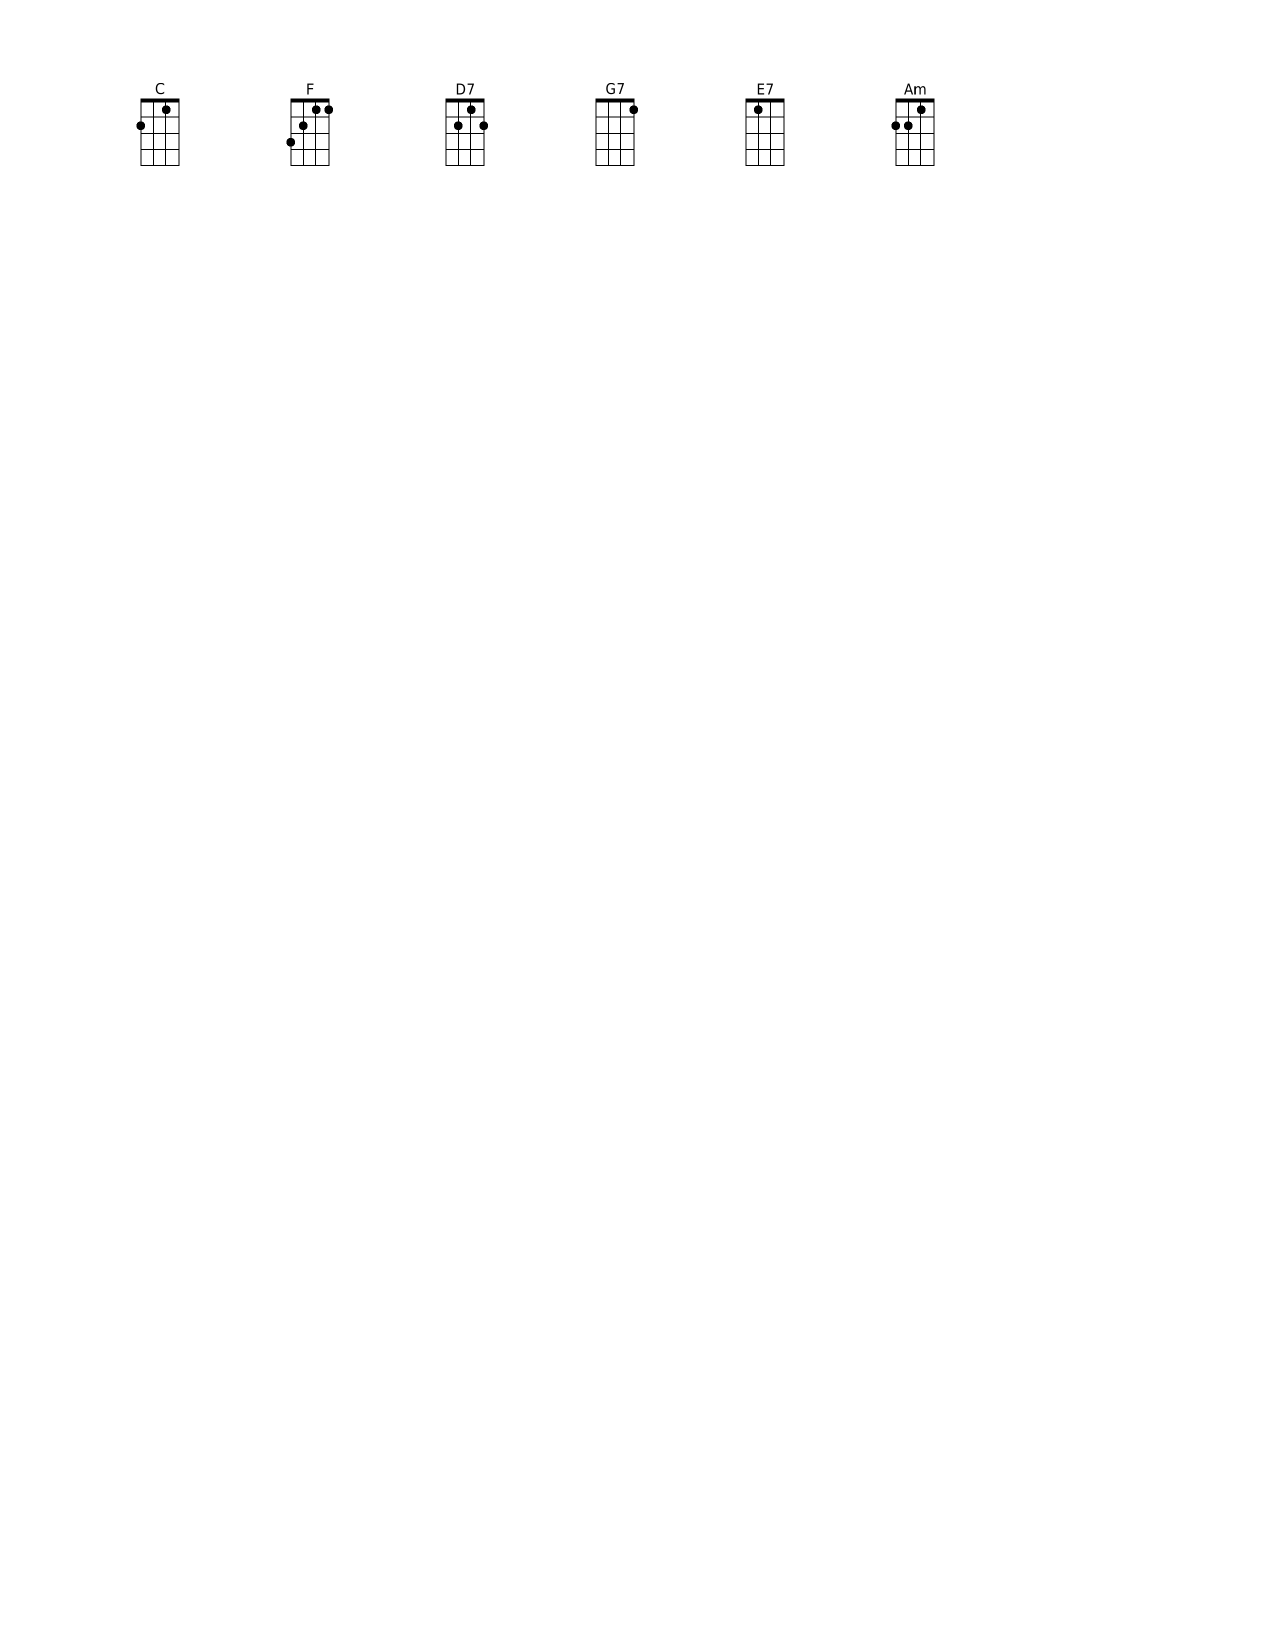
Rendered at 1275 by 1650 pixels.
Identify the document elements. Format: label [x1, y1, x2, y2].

picture [877, 80, 953, 181]
table_header [391, 76, 540, 201]
table_header [91, 76, 231, 201]
picture [122, 80, 198, 181]
table_header [841, 76, 990, 201]
picture [727, 80, 803, 181]
picture [577, 80, 653, 181]
table_header [691, 76, 840, 201]
table_header [541, 76, 690, 201]
picture [272, 80, 348, 181]
picture [427, 80, 503, 181]
table_header [232, 76, 390, 201]
